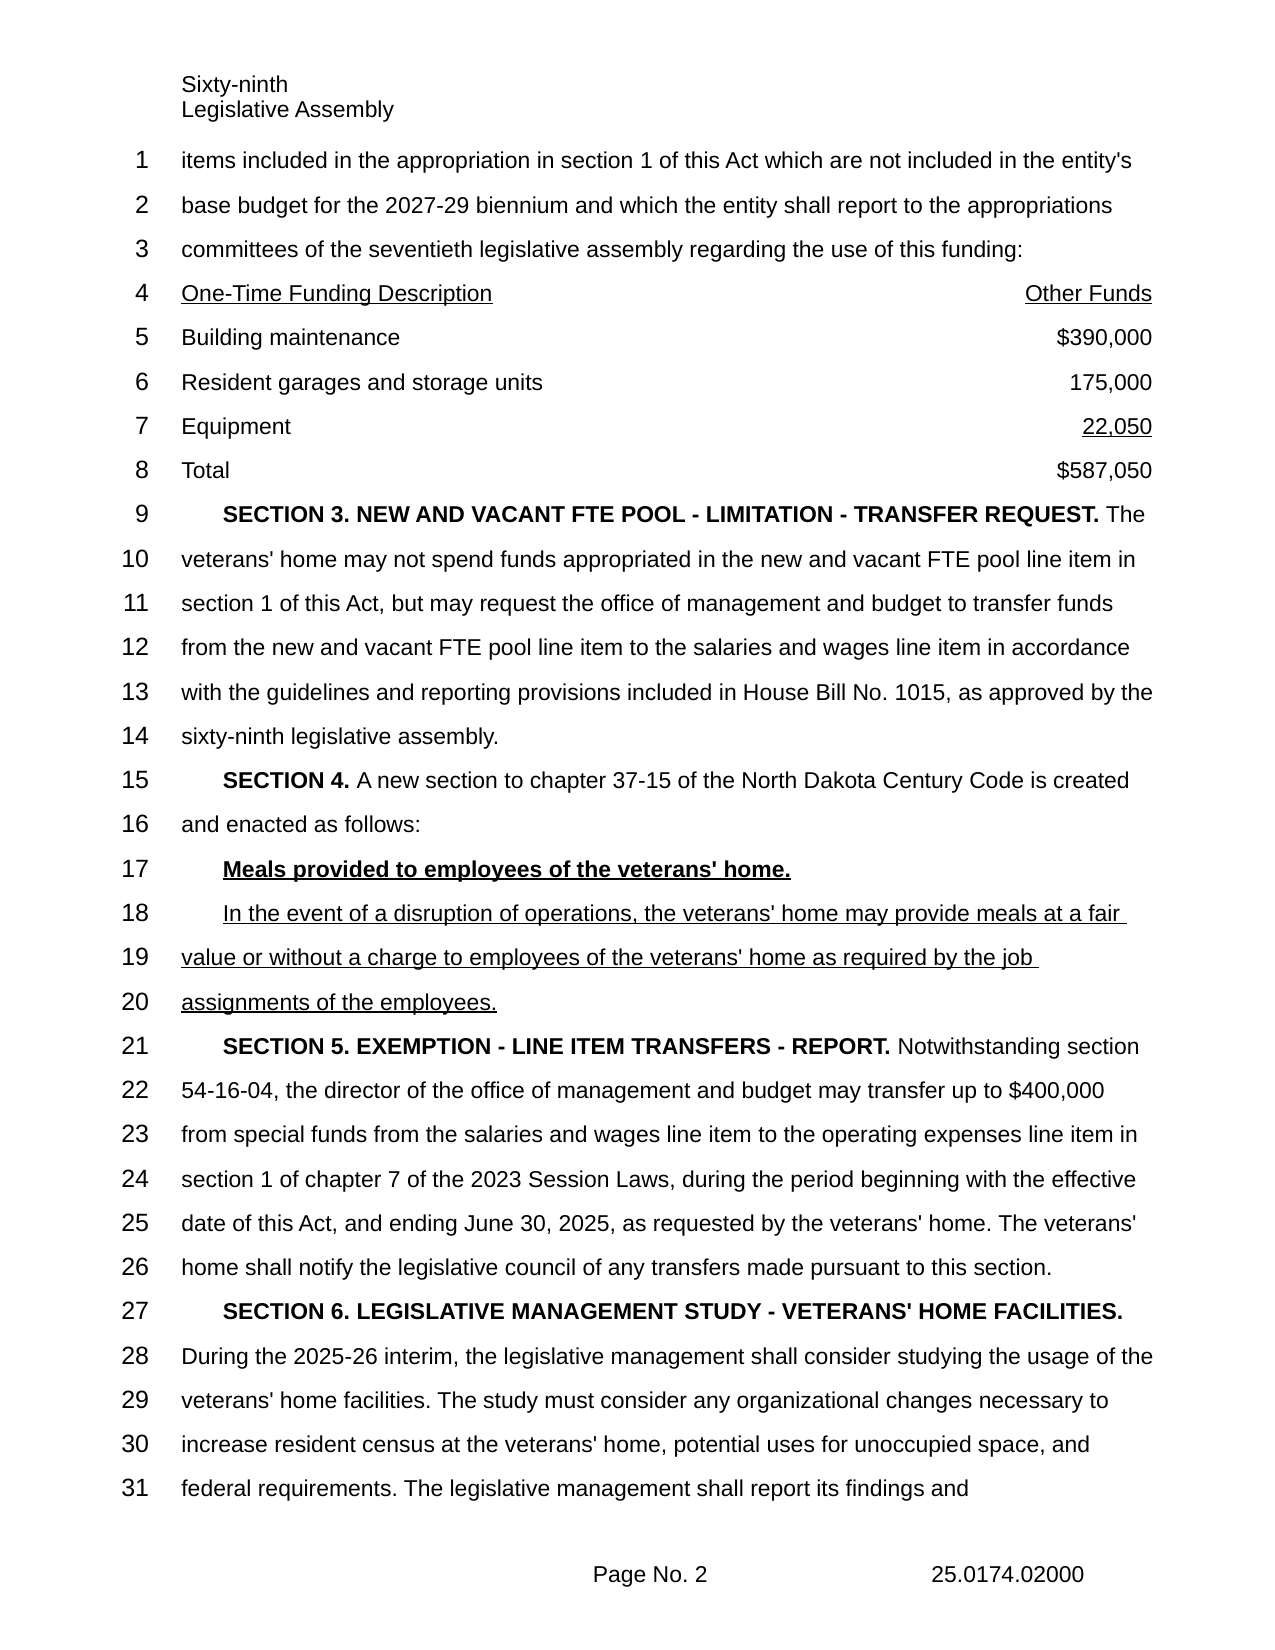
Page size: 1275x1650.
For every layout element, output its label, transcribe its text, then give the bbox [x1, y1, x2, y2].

text items included in the appropriation in section 1 of this Act which are not included in the entity's base budget for the 2027‑29 biennium and which the entity shall report to the appropriations committees of the seventieth legislative assembly regarding the use of this funding: [181, 133, 1154, 266]
text SECTION 6. LEGISLATIVE MANAGEMENT STUDY - VETERANS' HOME FACILITIES. During the 2025‑26 interim, the legislative management shall consider studying the usage of the veterans' home facilities. The study must consider any organizational changes necessary to increase resident census at the veterans' home, potential uses for unoccupied space, and federal requirements. The legislative management shall report its findings and [181, 1284, 1154, 1506]
text In the event of a disruption of operations, the veterans' home may provide meals at a fair value or without a charge to employees of the veterans' home as required by the job assignments of the employees. [181, 886, 1154, 1019]
text SECTION 3. NEW AND VACANT FTE POOL - LIMITATION - TRANSFER REQUEST. The veterans' home may not spend funds appropriated in the new and vacant FTE pool line item in section 1 of this Act, but may request the office of management and budget to transfer funds from the new and vacant FTE pool line item to the salaries and wages line item in accordance with the guidelines and reporting provisions included in House Bill No. 1015, as approved by the sixty-ninth legislative assembly. [181, 487, 1154, 753]
text One-Time Funding Description Other Funds Building maintenance $390,000 Resident garages and storage units 175,000 Equipment 22,050 Total $587,050 [181, 266, 1154, 487]
text SECTION 5. EXEMPTION - LINE ITEM TRANSFERS - REPORT. Notwithstanding section 54‑16‑04, the director of the office of management and budget may transfer up to $400,000 from special funds from the salaries and wages line item to the operating expenses line item in section 1 of chapter 7 of the 2023 Session Laws, during the period beginning with the effective date of this Act, and ending June 30, 2025, as requested by the veterans' home. The veterans' home shall notify the legislative council of any transfers made pursuant to this section. [181, 1019, 1154, 1284]
text SECTION 4. A new section to chapter 37‑15 of the North Dakota Century Code is created and enacted as follows: [181, 753, 1154, 842]
subtitle Meals provided to employees of the veterans' home. [181, 842, 1154, 886]
